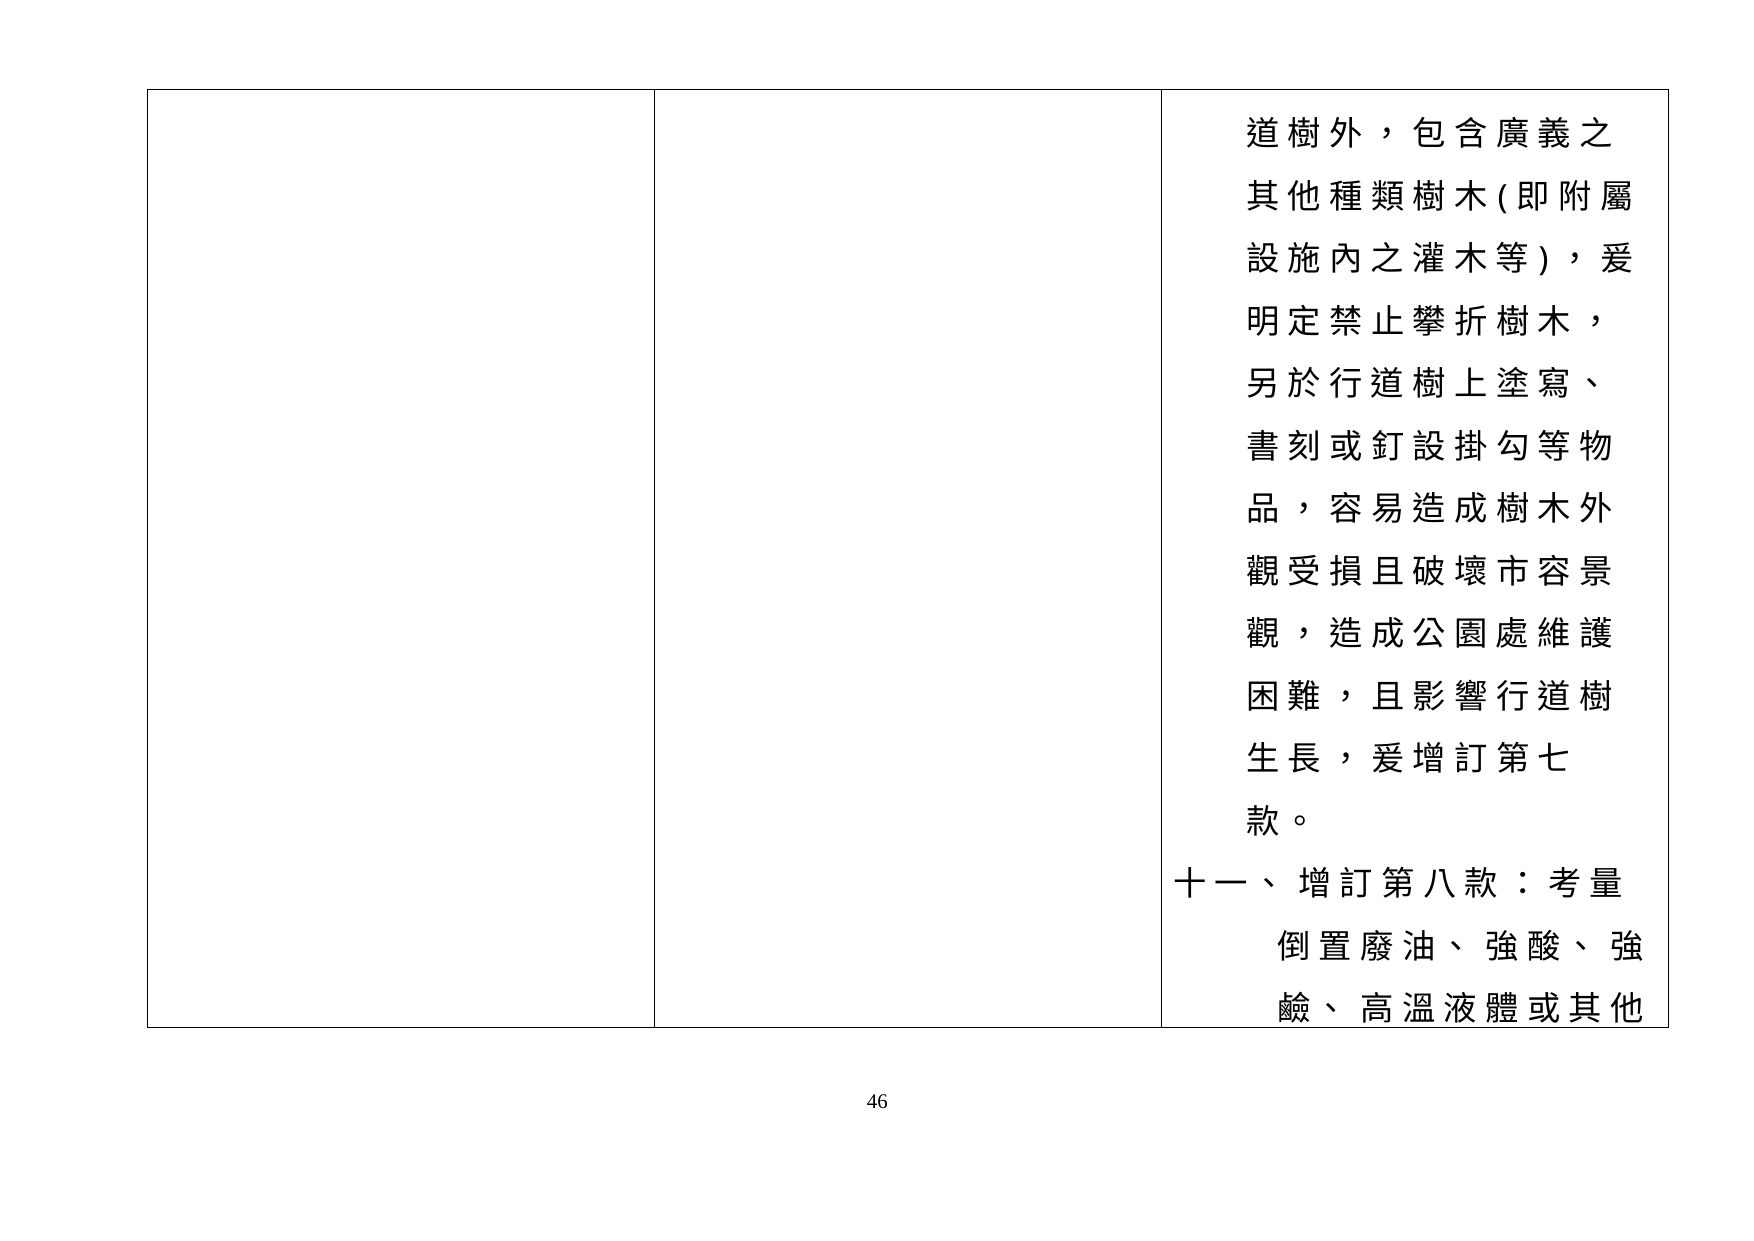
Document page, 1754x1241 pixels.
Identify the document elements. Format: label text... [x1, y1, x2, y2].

table_cell [655, 90, 1161, 1027]
table_cell [148, 90, 654, 1027]
table_cell 道樹外，包含廣義之其他種類樹木(即附屬設施內之灌木等)，爰明定禁止攀折樹木，另於行道樹上塗寫、書刻或釘設掛勾等物品，容易造成樹木外觀受損且破壞市容景觀，造成公園處維護困難，且影響行道樹生長，爰增訂第七款。 十一、增訂第八款：考量倒置廢油、強酸、強鹼、高溫液體或其他 [1162, 90, 1668, 1027]
